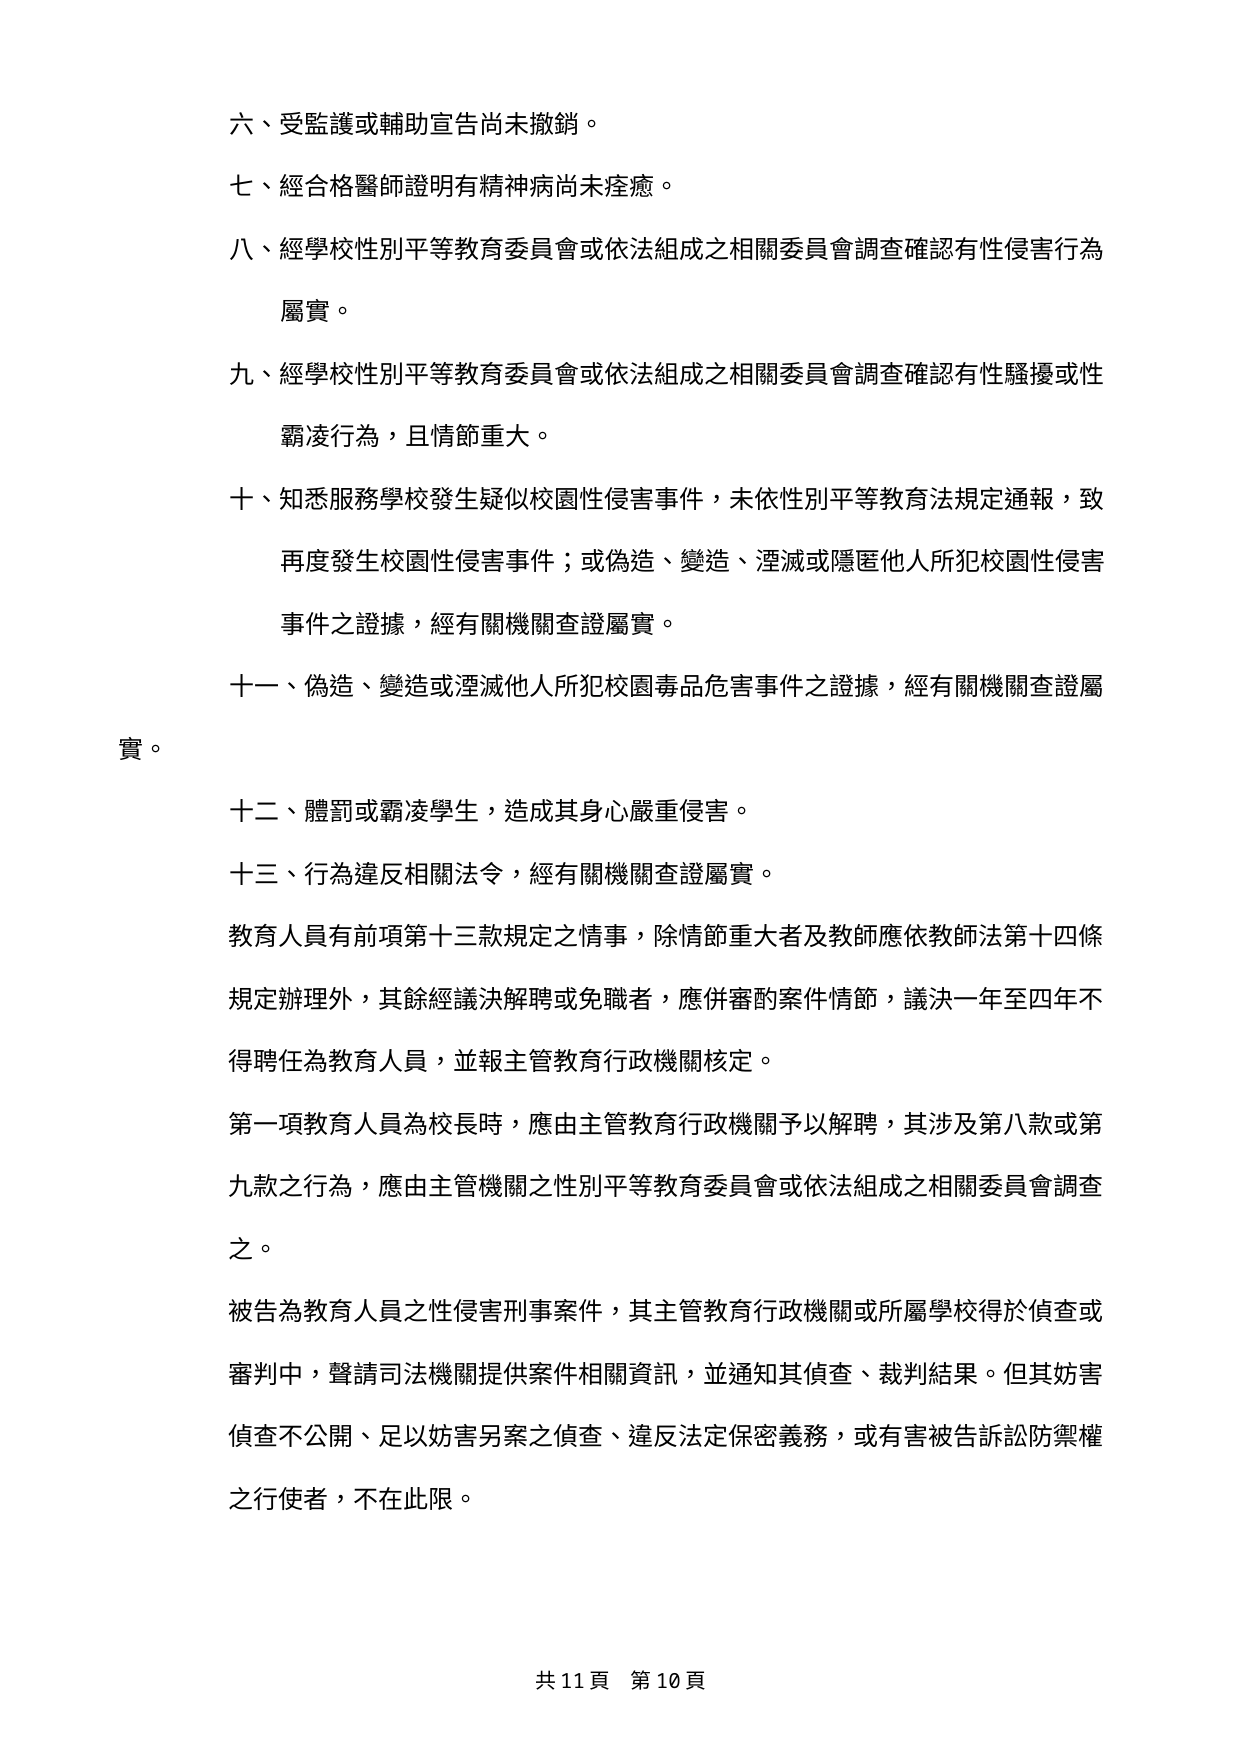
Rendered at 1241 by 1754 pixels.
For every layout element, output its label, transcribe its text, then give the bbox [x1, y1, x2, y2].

text 十、知悉服務學校發生疑似校園性侵害事件，未依性別平等教育法規定通報，致再度發生校園性侵害事件；或偽造、變造、湮滅或隱匿他人所犯校園性侵害事件之證據，經有關機關查證屬實。 [229, 456, 1122, 643]
text 第一項教育人員為校長時，應由主管教育行政機關予以解聘，其涉及第八款或第九款之行為，應由主管機關之性別平等教育委員會或依法組成之相關委員會調查之。 [229, 1081, 1122, 1268]
text 被告為教育人員之性侵害刑事案件，其主管教育行政機關或所屬學校得於偵查或審判中，聲請司法機關提供案件相關資訊，並通知其偵查、裁判結果。但其妨害偵查不公開、足以妨害另案之偵查、違反法定保密義務，或有害被告訴訟防禦權之行使者，不在此限。 [229, 1268, 1122, 1518]
text 教育人員有前項第十三款規定之情事，除情節重大者及教師應依教師法第十四條規定辦理外，其餘經議決解聘或免職者，應併審酌案件情節，議決一年至四年不得聘任為教育人員，並報主管教育行政機關核定。 [229, 893, 1122, 1081]
text 十一、偽造、變造或湮滅他人所犯校園毒品危害事件之證據，經有關機關查證屬實。 [118, 643, 1122, 768]
text 六、受監護或輔助宣告尚未撤銷。 [118, 81, 1122, 143]
text 十三、行為違反相關法令，經有關機關查證屬實。 [118, 831, 1122, 893]
text 八、經學校性別平等教育委員會或依法組成之相關委員會調查確認有性侵害行為 屬實。 [229, 206, 1122, 331]
text 十二、體罰或霸凌學生，造成其身心嚴重侵害。 [118, 768, 1122, 831]
text 九、經學校性別平等教育委員會或依法組成之相關委員會調查確認有性騷擾或性 霸凌行為，且情節重大。 [229, 331, 1122, 456]
text 七、經合格醫師證明有精神病尚未痊癒。 [118, 143, 1122, 206]
